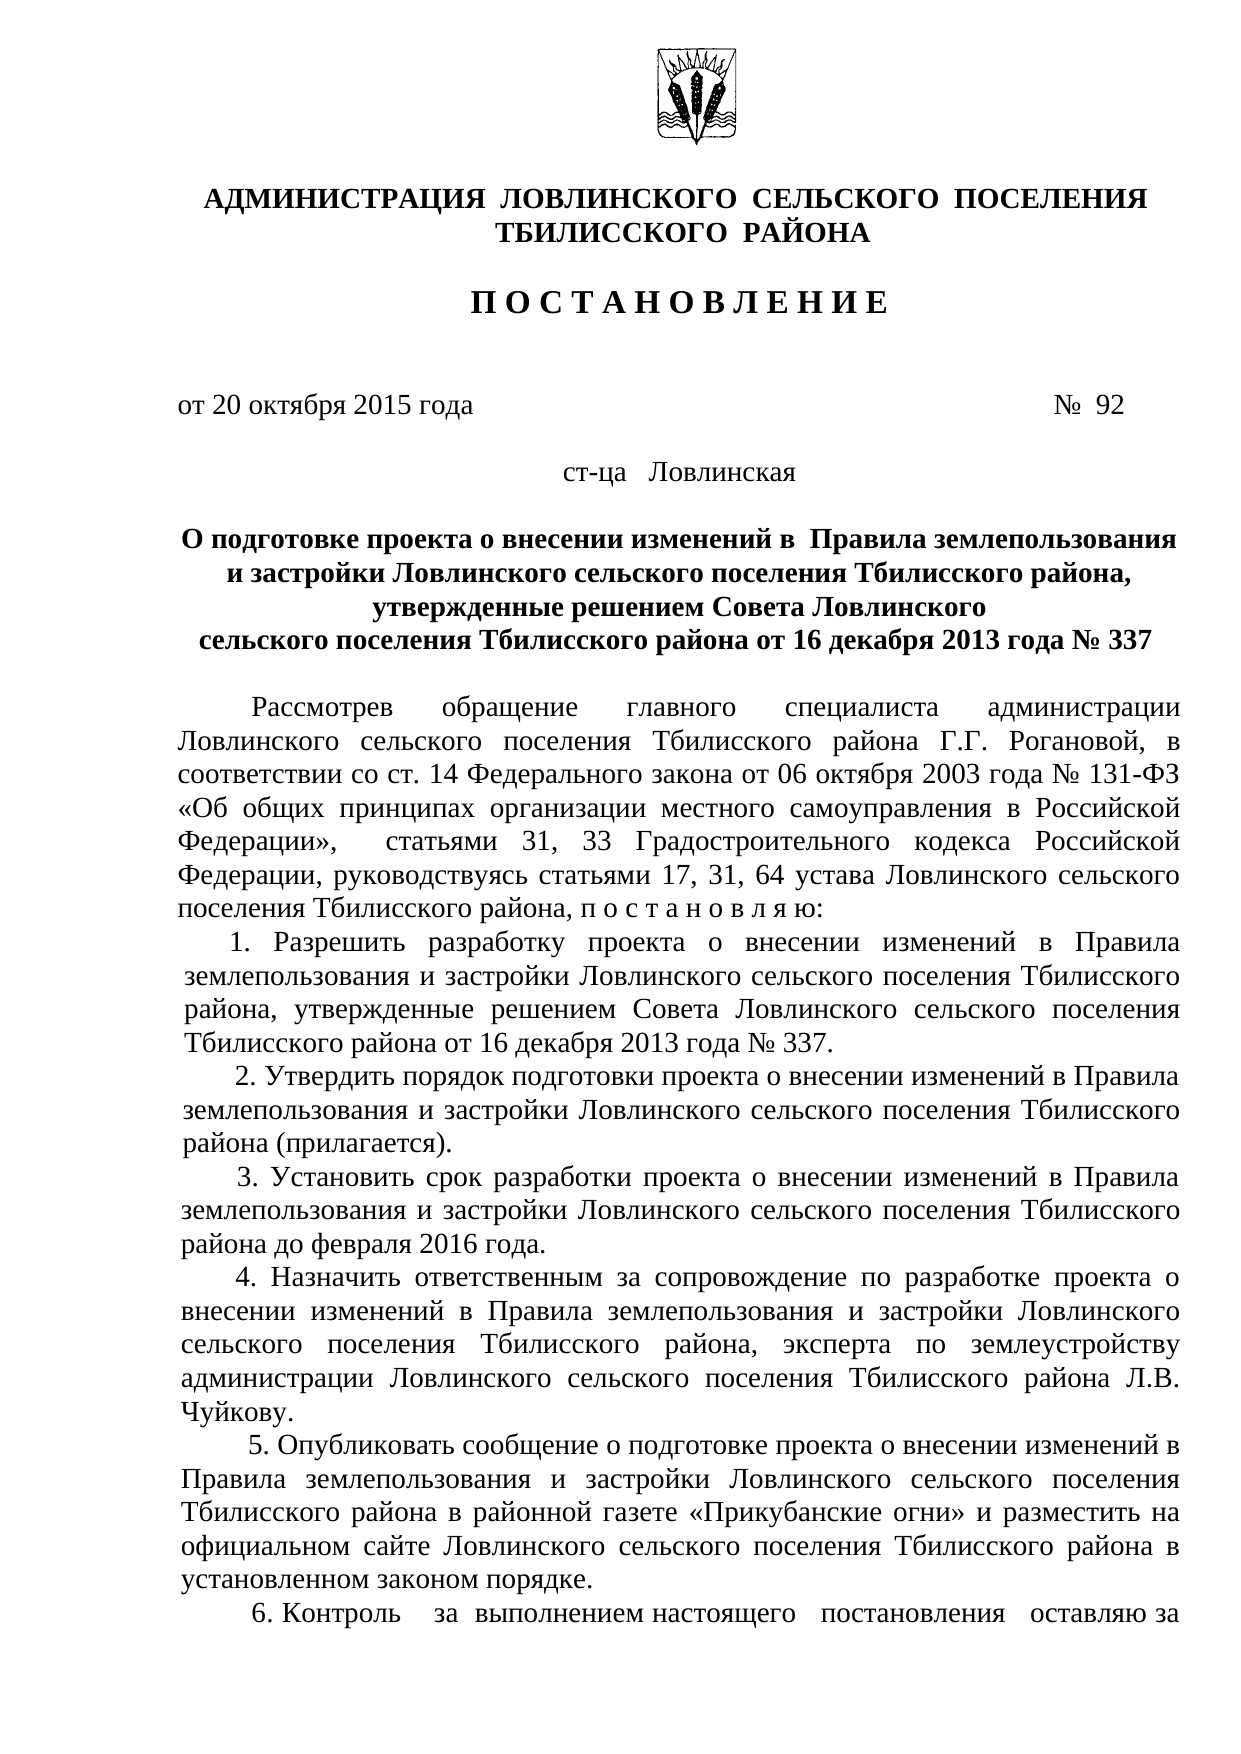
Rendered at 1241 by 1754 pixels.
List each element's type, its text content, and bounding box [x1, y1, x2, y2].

text 6. Контроль за выполнением настоящего постановления оставляю за [177, 1595, 1181, 1628]
text от 20 октября 2015 года № 92 [177, 387, 1181, 421]
text АДМИНИСТРАЦИЯ ЛОВЛИНСКОГО СЕЛЬСКОГО ПОСЕЛЕНИЯ ТБИЛИССКОГО РАЙОНА [177, 181, 1181, 248]
text П О С Т А Н О В Л Е Н И Е [177, 282, 1181, 320]
list 1. Разрешить разработку проекта о внесении изменений в Правила землепользования и застройки Ловлинского сельского поселения Тбилисского района, утвержденные решением Совета Ловлинского сельского поселения Тбилисского района от 16 декабря 2013 года № 337. [182, 924, 1181, 1058]
list 2. Утвердить порядок подготовки проекта о внесении изменений в Правила землепользования и застройки Ловлинского сельского поселения Тбилисского района (прилагается). [181, 1058, 1181, 1159]
text ст-ца Ловлинская [177, 454, 1181, 488]
text Рассмотрев обращение главного специалиста администрации Ловлинского сельского поселения Тбилисского района Г.Г. Рогановой, в соответствии со ст. 14 Федерального закона от 06 октября 2003 года № 131-ФЗ «Об общих принципах организации местного самоуправления в Российской Федерации», статьями 31, 33 Градостроительного кодекса Российской Федерации, руководствуясь статьями 17, 31, 64 устава Ловлинского сельского поселения Тбилисского района, п о с т а н о в л я ю: [177, 689, 1181, 924]
text сельского поселения Тбилисского района от 16 декабря 2013 года № 337 [177, 622, 1181, 656]
list 5. Опубликовать сообщение о подготовке проекта о внесении изменений в Правила землепользования и застройки Ловлинского сельского поселения Тбилисского района в районной газете «Прикубанские огни» и разместить на официальном сайте Ловлинского сельского поселения Тбилисского района в установленном законом порядке. [181, 1427, 1181, 1595]
text О подготовке проекта о внесении изменений в Правила землепользования и застройки Ловлинского сельского поселения Тбилисского района, утвержденные решением Совета Ловлинского [177, 522, 1181, 622]
list 3. Установить срок разработки проекта о внесении изменений в Правила землепользования и застройки Ловлинского сельского поселения Тбилисского района до февраля 2016 года. [181, 1159, 1181, 1259]
list 4. Назначить ответственным за сопровождение по разработке проекта о внесении изменений в Правила землепользования и застройки Ловлинского сельского поселения Тбилисского района, эксперта по землеустройству администрации Ловлинского сельского поселения Тбилисского района Л.В. Чуйкову. [181, 1259, 1181, 1427]
